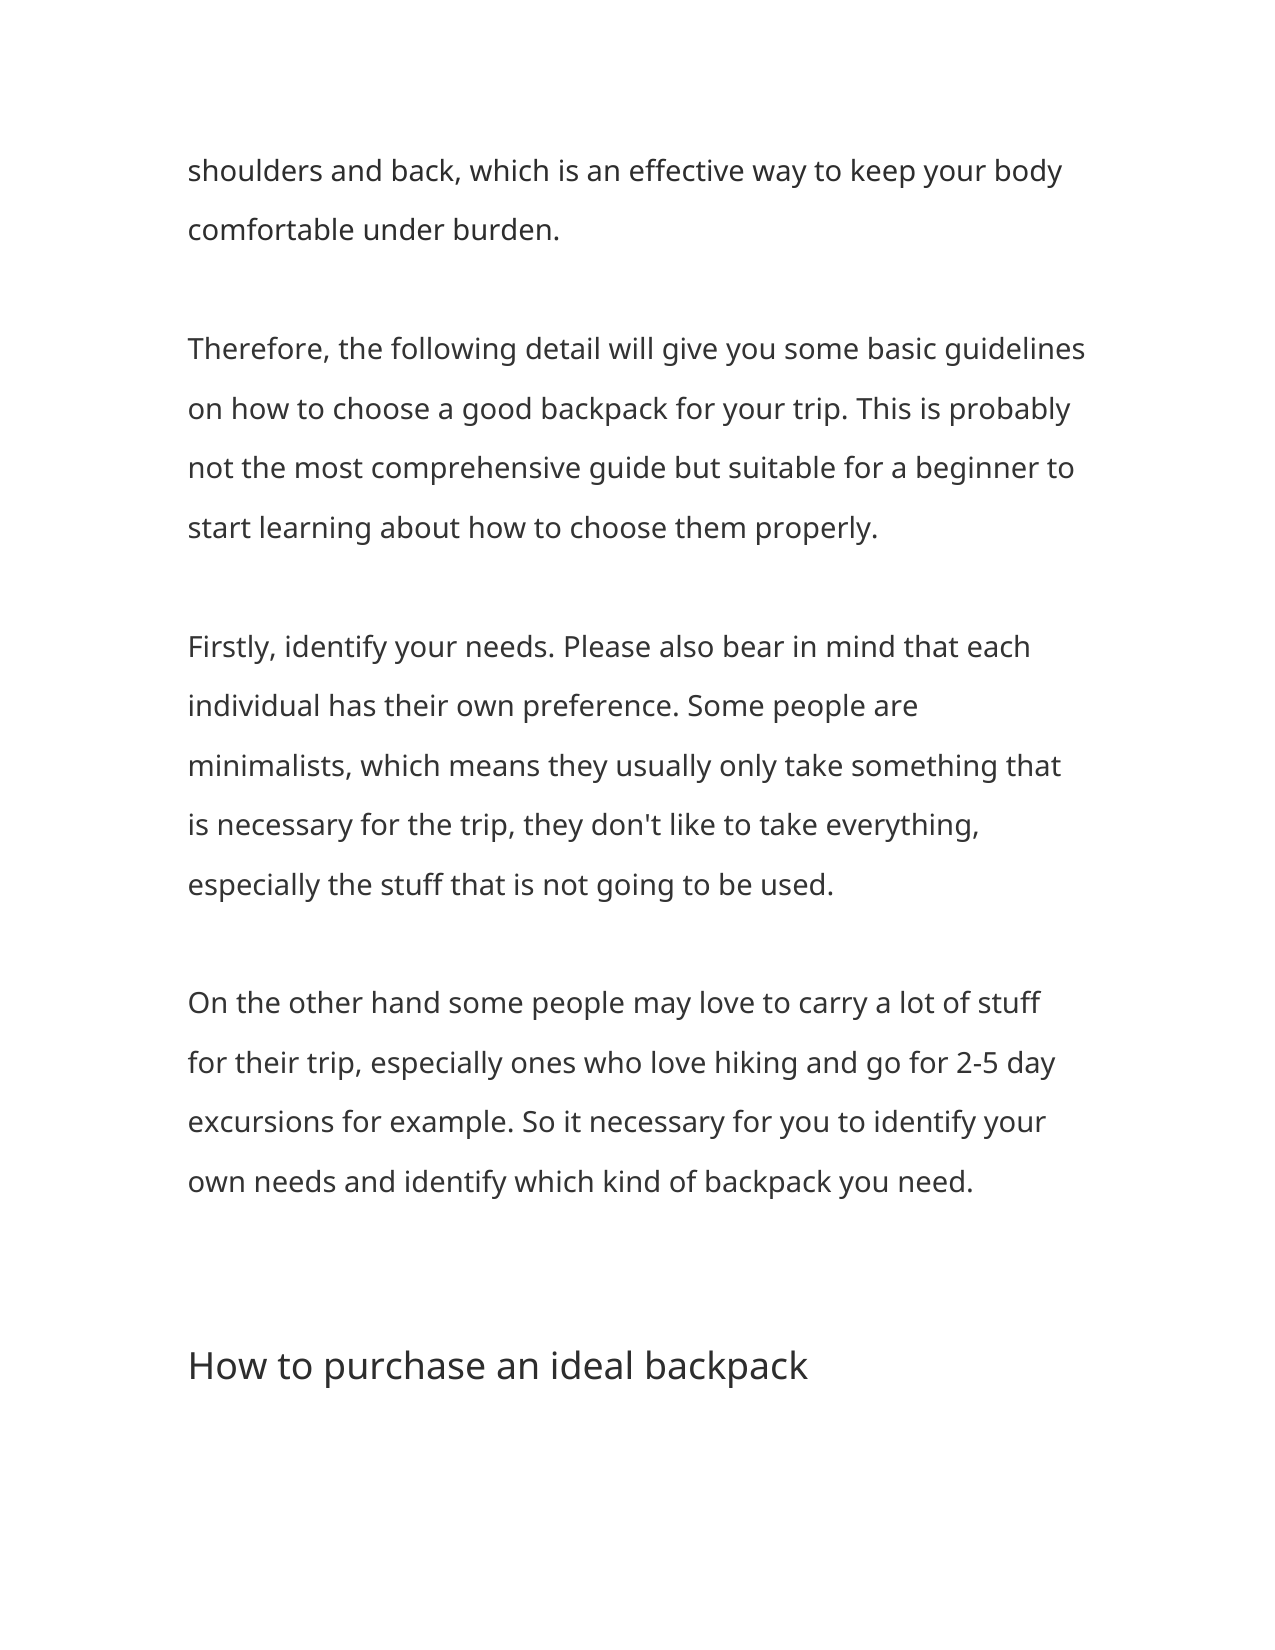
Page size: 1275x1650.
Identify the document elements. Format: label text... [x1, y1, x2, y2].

text Firstly, identify your needs. Please also bear in mind that each individual has their own preference. Some people are minimalists, which means they usually only take something that is necessary for the trip, they don't like to take everything, especially the stuff that is not going to be used. [187, 626, 1087, 903]
text On the other hand some people may love to carry a lot of stuff for their trip, especially ones who love hiking and go for 2-5 day excursions for example. So it necessary for you to identify your own needs and identify which kind of backpack you need. [187, 983, 1087, 1201]
text shoulders and back, which is an effective way to keep your body comfortable under burden. [187, 150, 1087, 249]
text Therefore, the following detail will give you some basic guidelines on how to choose a good backpack for your trip. This is probably not the most comprehensive guide but suitable for a beginner to start learning about how to choose them properly. [187, 328, 1087, 547]
text How to purchase an ideal backpack [187, 1339, 1087, 1391]
